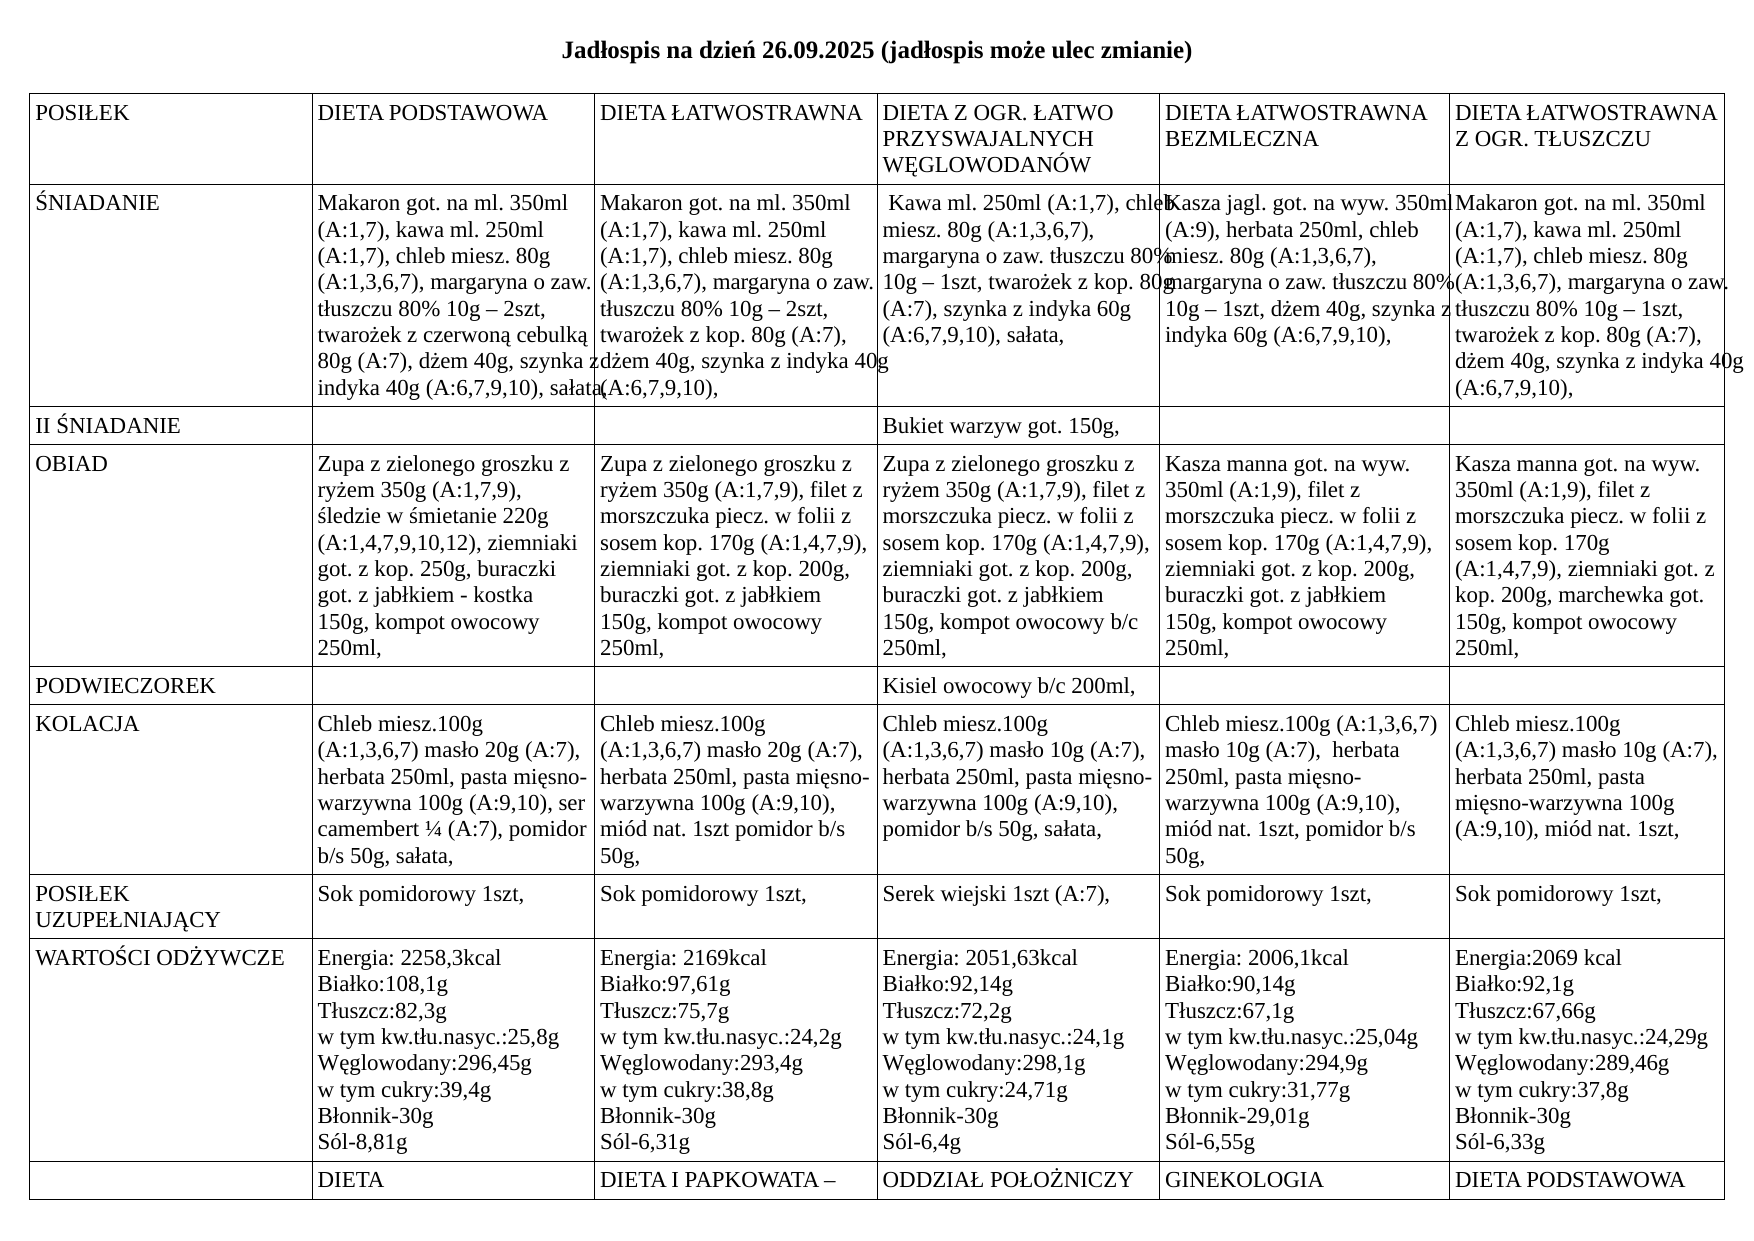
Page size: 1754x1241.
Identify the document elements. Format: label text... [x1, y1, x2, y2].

table_cell Sok pomidorowy 1szt, [595, 875, 877, 938]
table_cell Zupa z zielonego groszku z ryżem 350g (A:1,7,9), filet z morszczuka piecz. w folii z sosem kop. 170g (A:1,4,7,9), ziemniaki got. z kop. 200g, buraczki got. z jabłkiem 150g, kompot owocowy 250ml, [595, 445, 877, 666]
table_cell Chleb miesz.100g (A:1,3,6,7) masło 20g (A:7), herbata 250ml, pasta mięsno-warzywna 100g (A:9,10), miód nat. 1szt pomidor b/s 50g, [595, 705, 877, 874]
table_cell Energia: 2169kcal Białko:97,61g Tłuszcz:75,7g w tym kw.tłu.nasyc.:24,2g Węglowodany:293,4g w tym cukry:38,8g Błonnik-30g Sól-6,31g [595, 939, 877, 1161]
table_cell Zupa z zielonego groszku z ryżem 350g (A:1,7,9), śledzie w śmietanie 220g (A:1,4,7,9,10,12), ziemniaki got. z kop. 250g, buraczki got. z jabłkiem - kostka 150g, kompot owocowy 250ml, [313, 445, 594, 666]
table_cell [30, 1162, 312, 1198]
table_cell Chleb miesz.100g (A:1,3,6,7) masło 10g (A:7), herbata 250ml, pasta mięsno-warzywna 100g (A:9,10), miód nat. 1szt, [1450, 705, 1724, 874]
text Jadłospis na dzień 26.09.2025 (jadłospis może ulec zmianie) [29, 35, 1724, 64]
table_cell Kasza manna got. na wyw. 350ml (A:1,9), filet z morszczuka piecz. w folii z sosem kop. 170g (A:1,4,7,9), ziemniaki got. z kop. 200g, buraczki got. z jabłkiem 150g, kompot owocowy 250ml, [1160, 445, 1449, 666]
table_cell Makaron got. na ml. 350ml (A:1,7), kawa ml. 250ml (A:1,7), chleb miesz. 80g (A:1,3,6,7), margaryna o zaw. tłuszczu 80% 10g – 2szt, twarożek z kop. 80g (A:7), dżem 40g, szynka z indyka 40g (A:6,7,9,10), [595, 185, 877, 406]
table_cell Makaron got. na ml. 350ml (A:1,7), kawa ml. 250ml (A:1,7), chleb miesz. 80g (A:1,3,6,7), margaryna o zaw. tłuszczu 80% 10g – 1szt, twarożek z kop. 80g (A:7), dżem 40g, szynka z indyka 40g (A:6,7,9,10), [1450, 185, 1724, 406]
table_cell WARTOŚCI ODŻYWCZE [30, 939, 312, 1161]
table_cell [1450, 407, 1724, 444]
table_cell Zupa z zielonego groszku z ryżem 350g (A:1,7,9), filet z morszczuka piecz. w folii z sosem kop. 170g (A:1,4,7,9), ziemniaki got. z kop. 200g, buraczki got. z jabłkiem 150g, kompot owocowy b/c 250ml, [878, 445, 1159, 666]
table_cell [1160, 407, 1449, 444]
table_header DIETA Z OGR. ŁATWO PRZYSWAJALNYCH WĘGLOWODANÓW [878, 94, 1159, 183]
table_cell PODWIECZOREK [30, 667, 312, 704]
table_cell Makaron got. na ml. 350ml (A:1,7), kawa ml. 250ml (A:1,7), chleb miesz. 80g (A:1,3,6,7), margaryna o zaw. tłuszczu 80% 10g – 2szt, twarożek z czerwoną cebulką 80g (A:7), dżem 40g, szynka z indyka 40g (A:6,7,9,10), sałata, [313, 185, 594, 406]
table_cell [313, 407, 594, 444]
table_cell Energia: 2051,63kcal Białko:92,14g Tłuszcz:72,2g w tym kw.tłu.nasyc.:24,1g Węglowodany:298,1g w tym cukry:24,71g Błonnik-30g Sól-6,4g [878, 939, 1159, 1161]
table_cell Energia: 2258,3kcal Białko:108,1g Tłuszcz:82,3g w tym kw.tłu.nasyc.:25,8g Węglowodany:296,45g w tym cukry:39,4g Błonnik-30g Sól-8,81g [313, 939, 594, 1161]
table_header DIETA ŁATWOSTRAWNA Z OGR. TŁUSZCZU [1450, 94, 1724, 183]
table_cell Energia: 2006,1kcal Białko:90,14g Tłuszcz:67,1g w tym kw.tłu.nasyc.:25,04g Węglowodany:294,9g w tym cukry:31,77g Błonnik-29,01g Sól-6,55g [1160, 939, 1449, 1161]
table_cell POSIŁEK UZUPEŁNIAJĄCY [30, 875, 312, 938]
table_cell [1450, 667, 1724, 704]
table_cell II ŚNIADANIE [30, 407, 312, 444]
table_cell Kisiel owocowy b/c 200ml, [878, 667, 1159, 704]
table_cell ŚNIADANIE [30, 185, 312, 406]
table_header DIETA ŁATWOSTRAWNA [595, 94, 877, 183]
table_cell Chleb miesz.100g (A:1,3,6,7) masło 20g (A:7), herbata 250ml, pasta mięsno-warzywna 100g (A:9,10), ser camembert ¼ (A:7), pomidor b/s 50g, sałata, [313, 705, 594, 874]
table_cell DIETA I PAPKOWATA – [595, 1162, 877, 1198]
table_header DIETA PODSTAWOWA [313, 94, 594, 183]
table_cell Sok pomidorowy 1szt, [313, 875, 594, 938]
table_cell Serek wiejski 1szt (A:7), [878, 875, 1159, 938]
table_cell [595, 667, 877, 704]
table_cell Sok pomidorowy 1szt, [1160, 875, 1449, 938]
table_cell [595, 407, 877, 444]
table_cell GINEKOLOGIA [1160, 1162, 1449, 1198]
table_cell Bukiet warzyw got. 150g, [878, 407, 1159, 444]
table_cell ODDZIAŁ POŁOŻNICZY [878, 1162, 1159, 1198]
table_cell Sok pomidorowy 1szt, [1450, 875, 1724, 938]
table_cell Kasza jagl. got. na wyw. 350ml (A:9), herbata 250ml, chleb miesz. 80g (A:1,3,6,7), margaryna o zaw. tłuszczu 80% 10g – 1szt, dżem 40g, szynka z indyka 60g (A:6,7,9,10), [1160, 185, 1449, 406]
table_cell [1160, 667, 1449, 704]
table_header DIETA ŁATWOSTRAWNA BEZMLECZNA [1160, 94, 1449, 183]
table_cell [313, 667, 594, 704]
table_header POSIŁEK [30, 94, 312, 183]
table_cell Kasza manna got. na wyw. 350ml (A:1,9), filet z morszczuka piecz. w folii z sosem kop. 170g (A:1,4,7,9), ziemniaki got. z kop. 200g, marchewka got. 150g, kompot owocowy 250ml, [1450, 445, 1724, 666]
table_cell Energia:2069 kcal Białko:92,1g Tłuszcz:67,66g w tym kw.tłu.nasyc.:24,29g Węglowodany:289,46g w tym cukry:37,8g Błonnik-30g Sól-6,33g [1450, 939, 1724, 1161]
table_cell Chleb miesz.100g (A:1,3,6,7) masło 10g (A:7), herbata 250ml, pasta mięsno-warzywna 100g (A:9,10), miód nat. 1szt, pomidor b/s 50g, [1160, 705, 1449, 874]
table_cell KOLACJA [30, 705, 312, 874]
table_cell DIETA PODSTAWOWA [1450, 1162, 1724, 1198]
table_cell Chleb miesz.100g (A:1,3,6,7) masło 10g (A:7), herbata 250ml, pasta mięsno-warzywna 100g (A:9,10), pomidor b/s 50g, sałata, [878, 705, 1159, 874]
table_cell DIETA [313, 1162, 594, 1198]
table_cell Kawa ml. 250ml (A:1,7), chleb miesz. 80g (A:1,3,6,7), margaryna o zaw. tłuszczu 80% 10g – 1szt, twarożek z kop. 80g (A:7), szynka z indyka 60g (A:6,7,9,10), sałata, [878, 185, 1159, 406]
table_cell OBIAD [30, 445, 312, 666]
